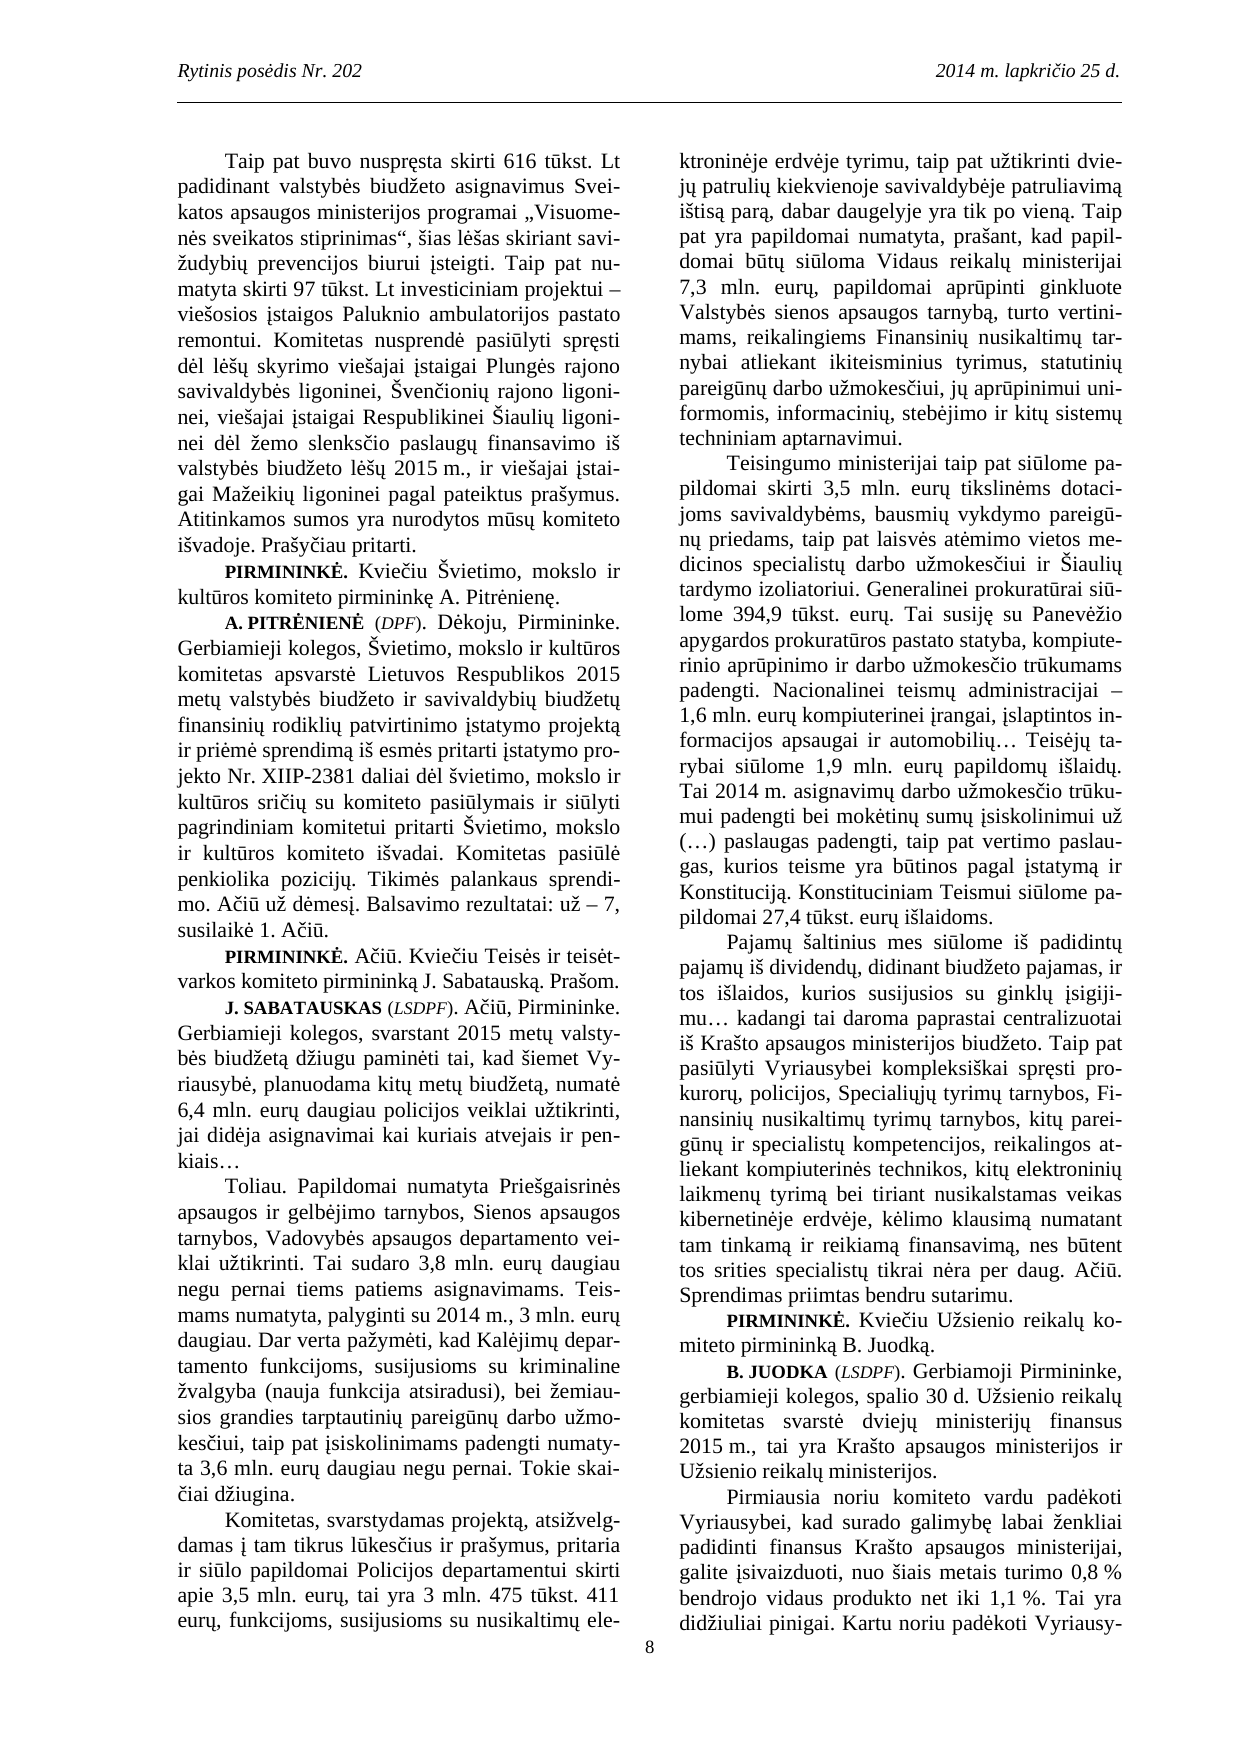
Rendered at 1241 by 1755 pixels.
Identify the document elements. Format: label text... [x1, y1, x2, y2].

text A. PITRĖNIENĖ (DPF). Dė­ko­ju, Pir­mi­nin­ke. Ger­bia­mie­ji ko­le­gos, Švie­ti­mo, moks­lo ir kul­tū­ros ko­mi­te­tas ap­svars­tė Lie­tu­vos Res­pub­li­kos 2015 metų vals­ty­bės biu­dže­to ir sa­vi­val­dy­bių biu­dže­tų fi­nan­si­nių ro­dik­lių pa­tvir­ti­ni­mo įsta­ty­mo pro­jek­tą ir pri­ėmė spren­di­mą iš es­mės pri­tar­ti įsta­ty­mo pro­jek­to Nr. XIIP-2381 da­liai dėl švie­ti­mo, moks­lo ir kul­tū­ros sri­čių su ko­mi­te­to pa­siū­ly­mais ir siū­ly­ti pa­grin­di­niam ko­mi­te­tui pri­tar­ti Švie­ti­mo, moks­lo ir kul­tū­ros ko­mi­te­to iš­va­dai. Ko­mi­te­tas pa­siū­lė pen­kio­li­ka po­zi­ci­jų. Ti­ki­mės pa­lan­kaus spren­di­mo. Ačiū už dė­me­sį. Bal­sa­vi­mo re­zul­ta­tai: už – 7, su­si­lai­kė 1. Ačiū. [177, 609, 620, 942]
text Pa­ja­mų šal­ti­nius mes siū­lo­me iš pa­di­din­tų pa­ja­mų iš di­vi­den­dų, di­di­nant biu­dže­to pa­ja­mas, ir tos iš­lai­dos, ku­rios su­si­ju­sios su gin­klų įsi­gi­ji­mu… ka­dan­gi tai da­ro­ma pa­pras­tai cen­tra­li­zuo­tai iš Kraš­to ap­sau­gos mi­nis­te­ri­jos biu­dže­to. Taip pat pa­siū­ly­ti Vy­riau­sy­bei kom­plek­siš­kai spręs­ti pro­ku­ro­rų, po­li­ci­jos, Spe­cia­lių­jų ty­ri­mų tar­ny­bos, Fi­nan­si­nių nu­si­kal­ti­mų ty­ri­mų tar­ny­bos, ki­tų pa­rei­gū­nų ir spe­cia­lis­tų kom­pe­ten­ci­jos, rei­ka­lin­gos at­lie­kant kom­piu­te­ri­nės tech­ni­kos, ki­tų elek­tro­ni­nių laik­me­nų ty­ri­mą bei ti­riant nu­si­kals­ta­mas vei­kas ki­ber­ne­ti­nė­je erd­vė­je, kė­li­mo klau­si­mą nu­ma­tant tam tin­ka­mą ir rei­kia­mą fi­nan­sa­vi­mą, nes bū­tent tos sri­ties spe­cia­lis­tų tik­rai nė­ra per daug. Ačiū. Spren­di­mas pri­im­tas ben­dru su­ta­ri­mu. [679, 929, 1122, 1307]
text To­liau. Pa­pil­do­mai nu­ma­ty­ta Prieš­gais­ri­nės ap­sau­gos ir gel­bė­ji­mo tar­ny­bos, Sie­nos ap­sau­gos tar­ny­bos, Va­do­vy­bės ap­sau­gos de­par­ta­men­to vei­k­lai už­tik­rin­ti. Tai su­da­ro 3,8 mln. eu­rų dau­giau ne­gu per­nai tiems pa­tiems asig­na­vi­mams. Teis­mams nu­ma­ty­ta, pa­ly­gin­ti su 2014 m., 3 mln. eu­rų dau­giau. Dar ver­ta pa­žy­mė­ti, kad Ka­lė­ji­mų de­par­ta­men­to funk­ci­joms, su­si­ju­sioms su kri­mi­na­li­ne žval­gy­ba (nau­ja funk­ci­ja at­si­ra­du­si), bei že­miau­sios gran­dies tarp­tau­ti­nių pa­rei­gū­nų dar­bo už­mo­kes­čiui, taip pat įsi­sko­li­ni­mams pa­deng­ti nu­ma­ty­ta 3,6 mln. eu­rų dau­giau ne­gu per­nai. To­kie skai­čiai džiu­gi­na. [177, 1173, 620, 1507]
text B. JUODKA (LSDPF). Ger­bia­mo­ji Pir­mi­nin­ke, ger­bia­mie­ji ko­le­gos, spa­lio 30 d. Už­sie­nio rei­ka­lų ko­mi­te­tas svars­tė dvie­jų mi­nis­te­ri­jų fi­nan­sus 2015 m., tai yra Kraš­to ap­sau­gos mi­nis­te­ri­jos ir Už­sie­nio rei­ka­lų mi­nis­te­ri­jos. [679, 1358, 1122, 1484]
text J. SABATAUSKAS (LSDPF). Ačiū, Pir­mi­nin­ke. Ger­bia­mie­ji ko­le­gos, svars­tant 2015 me­tų vals­ty­bės biu­dže­tą džiu­gu pa­mi­nė­ti tai, kad šie­met Vy­riau­sy­bė, pla­nuo­da­ma ki­tų me­tų biu­dže­tą, nu­ma­tė 6,4 mln. eu­rų dau­giau po­li­ci­jos veik­lai už­tik­rin­ti, jai di­dė­ja asig­na­vi­mai kai ku­riais at­ve­jais ir pen­kiais… [177, 994, 620, 1173]
text Taip pat bu­vo nu­spręs­ta skir­ti 616 tūkst. Lt pa­di­di­nant vals­ty­bės biu­dže­to asig­na­vi­mus Svei­ka­tos ap­sau­gos mi­nis­te­ri­jos pro­gra­mai „Vi­suo­me­nės svei­ka­tos stip­ri­ni­mas“, šias lė­šas ski­riant sa­vi­žu­dy­bių pre­ven­ci­jos biu­rui įstei­gti. Taip pat nu­ma­ty­ta skir­ti 97 tūkst. Lt in­ves­ti­ci­niam pro­jek­tui – vie­šo­sios įstai­gos Pa­luk­nio am­bu­la­to­ri­jos pa­sta­to re­mon­tui. Ko­mi­te­tas nu­spren­dė pa­siū­ly­ti spręs­ti dėl lė­šų sky­ri­mo vie­ša­jai įstai­gai Plun­gės ra­jo­no sa­vi­val­dy­bės li­go­ni­nei, Šven­čio­nių ra­jo­no li­go­ni­nei, vie­ša­jai įstai­gai Res­pub­li­ki­nei Šiau­lių li­go­ni­nei dėl že­mo slenks­čio pa­slau­gų fi­nan­sa­vi­mo iš vals­ty­bės biu­dže­to lė­šų 2015 m., ir vie­ša­jai įstai­gai Ma­žei­kių li­go­ni­nei pa­gal pa­teik­tus pra­šy­mus. Ati­tin­ka­mos su­mos yra nu­ro­dy­tos mū­sų ko­mi­te­to iš­va­do­je. Pra­šy­čiau pri­tar­ti. [177, 148, 620, 558]
text PIRMININKĖ. Kvie­čiu Švie­ti­mo, moks­lo ir kul­tū­ros ko­mi­te­to pir­mi­nin­kę A. Pit­rė­nie­nę. [177, 558, 620, 609]
text Ko­mi­te­tas, svars­ty­da­mas pro­jek­tą, at­si­žvelg­da­mas į tam tik­rus lū­kes­čius ir pra­šy­mus, pri­ta­ria ir siū­lo pa­pil­do­mai Po­li­ci­jos de­par­ta­men­tui skir­ti apie 3,5 mln. eu­rų, tai yra 3 mln. 475 tūkst. 411 eu­rų, funk­ci­joms, su­si­ju­sioms su nu­si­kal­ti­mų ele­ [177, 1507, 620, 1633]
text PIRMININKĖ. Kvie­čiu Už­sie­nio rei­ka­lų ko­mi­te­to pir­mi­nin­ką B. Juod­ką. [679, 1307, 1122, 1358]
text k­­tro­ni­nė­je erd­vė­je ty­ri­mu, taip pat už­tik­rin­ti dvie­jų pat­ru­lių kiek­vie­no­je sa­vi­val­dy­bė­je pat­ru­liavimą iš­ti­są pa­rą, da­bar dau­ge­ly­je yra tik po vie­ną. Taip pat yra pa­pil­do­mai nu­ma­ty­ta, pra­šant, kad pa­pil­do­mai bū­tų siū­lo­ma Vi­daus rei­ka­lų mi­nis­te­ri­jai 7,3 mln. eu­rų, pa­pil­do­mai ap­rū­pin­ti gin­kluo­te Vals­ty­bės sie­nos ap­sau­gos tar­ny­bą, tur­to ver­ti­ni­mams, rei­ka­lin­giems Fi­nan­si­nių nu­si­kal­ti­mų tar­ny­bai at­lie­kant iki­teis­mi­nius ty­ri­mus, sta­tu­ti­nių pa­rei­gū­nų dar­bo už­mo­kes­čiui, jų ap­rū­pi­ni­mui uni­for­mo­mis, in­for­ma­ci­nių, ste­bė­ji­mo ir ki­tų sis­te­mų tech­ni­niam ap­tar­na­vi­mui. [679, 148, 1122, 450]
text PIRMININKĖ. Ačiū. Kvie­čiu Tei­sės ir tei­sėt­var­kos ko­mi­te­to pir­mi­nin­ką J. Sa­ba­taus­ką. Pra­šom. [177, 942, 620, 994]
text Pir­miau­sia no­riu ko­mi­te­to var­du pa­dė­ko­ti Vy­riau­sy­bei, kad su­ra­do ga­li­my­bę la­bai žen­kliai pa­di­din­ti fi­nan­sus Kraš­to ap­sau­gos mi­nis­te­ri­jai, ga­li­te įsi­vaiz­duo­ti, nuo šiais me­tais tu­ri­mo 0,8 % ben­dro­jo vi­daus pro­duk­to net iki 1,1 %. Tai yra di­džiu­liai pi­ni­gai. Kar­tu no­riu pa­dė­ko­ti Vy­riau­sy­ [679, 1484, 1122, 1635]
text Tei­sin­gu­mo mi­nis­te­ri­jai taip pat siū­lo­me pa­pil­do­mai skir­ti 3,5 mln. eu­rų tiks­li­nėms do­ta­ci­joms sa­vi­val­dy­bėms, baus­mių vyk­dy­mo pa­rei­gū­nų prie­dams, taip pat lais­vės at­ėmi­mo vie­tos me­di­ci­nos spe­cia­lis­tų dar­bo už­mo­kes­čiui ir Šiau­lių tar­dy­mo izo­lia­to­riui. Ge­ne­ra­li­nei pro­ku­ra­tū­rai siū­lo­me 394,9 tūkst. eu­rų. Tai su­si­ję su Pa­ne­vė­žio apy­gar­dos pro­ku­ra­tū­ros pa­sta­to sta­ty­ba, kom­piu­te­ri­nio ap­rū­pi­ni­mo ir dar­bo už­mo­kes­čio trū­ku­mams pa­deng­ti. Na­cio­na­li­nei teis­mų ad­mi­nist­ra­ci­jai – 1,6 mln. eu­rų kom­piu­te­ri­nei įran­gai, įslap­tin­tos in­for­ma­ci­jos ap­sau­gai ir au­to­mo­bi­lių… Tei­sė­jų ta­ry­bai siū­lo­me 1,9 mln. eu­rų pa­pil­do­mų iš­lai­dų. Tai 2014 m. asig­na­vi­mų dar­bo už­mo­kes­čio trū­ku­mui pa­deng­ti bei mo­kė­ti­nų su­mų įsi­sko­li­ni­mui už (…) pa­slau­gas pa­deng­ti, taip pat ver­ti­mo pa­slau­gas, ku­rios teis­me yra bū­ti­nos pa­gal įsta­ty­mą ir Kon­sti­tu­ci­ją. Kon­sti­tu­ci­niam Teis­mui siū­lo­me pa­pil­do­mai 27,4 tūkst. eu­rų iš­lai­doms. [679, 450, 1122, 929]
